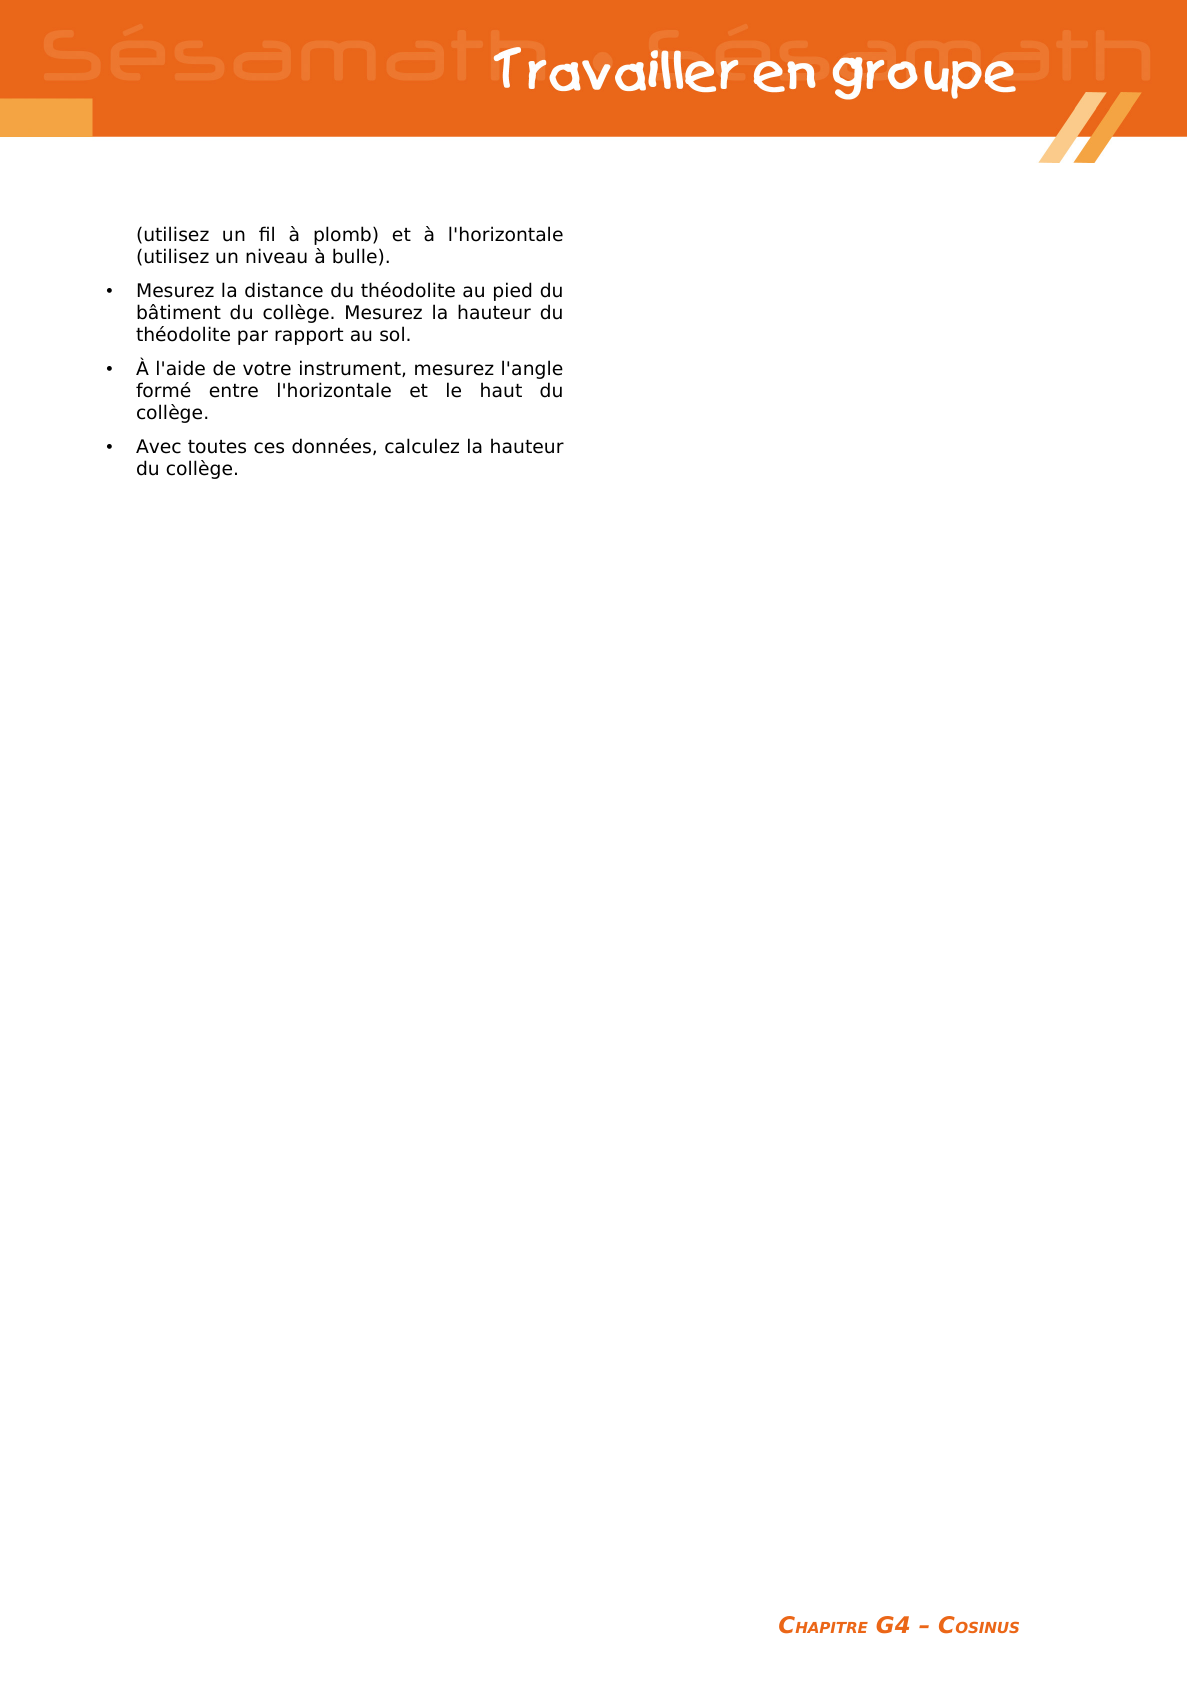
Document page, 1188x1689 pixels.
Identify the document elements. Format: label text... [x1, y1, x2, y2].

list (utilisez un fil à plomb) et à l'horizontale (utilisez un niveau à bulle). [106, 224, 564, 268]
list À l'aide de votre instrument, mesurez l'angle formé entre l'horizontale et le haut du collège. [106, 358, 564, 424]
list Mesurez la distance du théodolite au pied du bâtiment du collège. Mesurez la hauteur du théodolite par rapport au sol. [106, 280, 564, 346]
list Avec toutes ces données, calculez la hauteur du collège. [106, 436, 564, 479]
picture [0, 0, 1187, 163]
